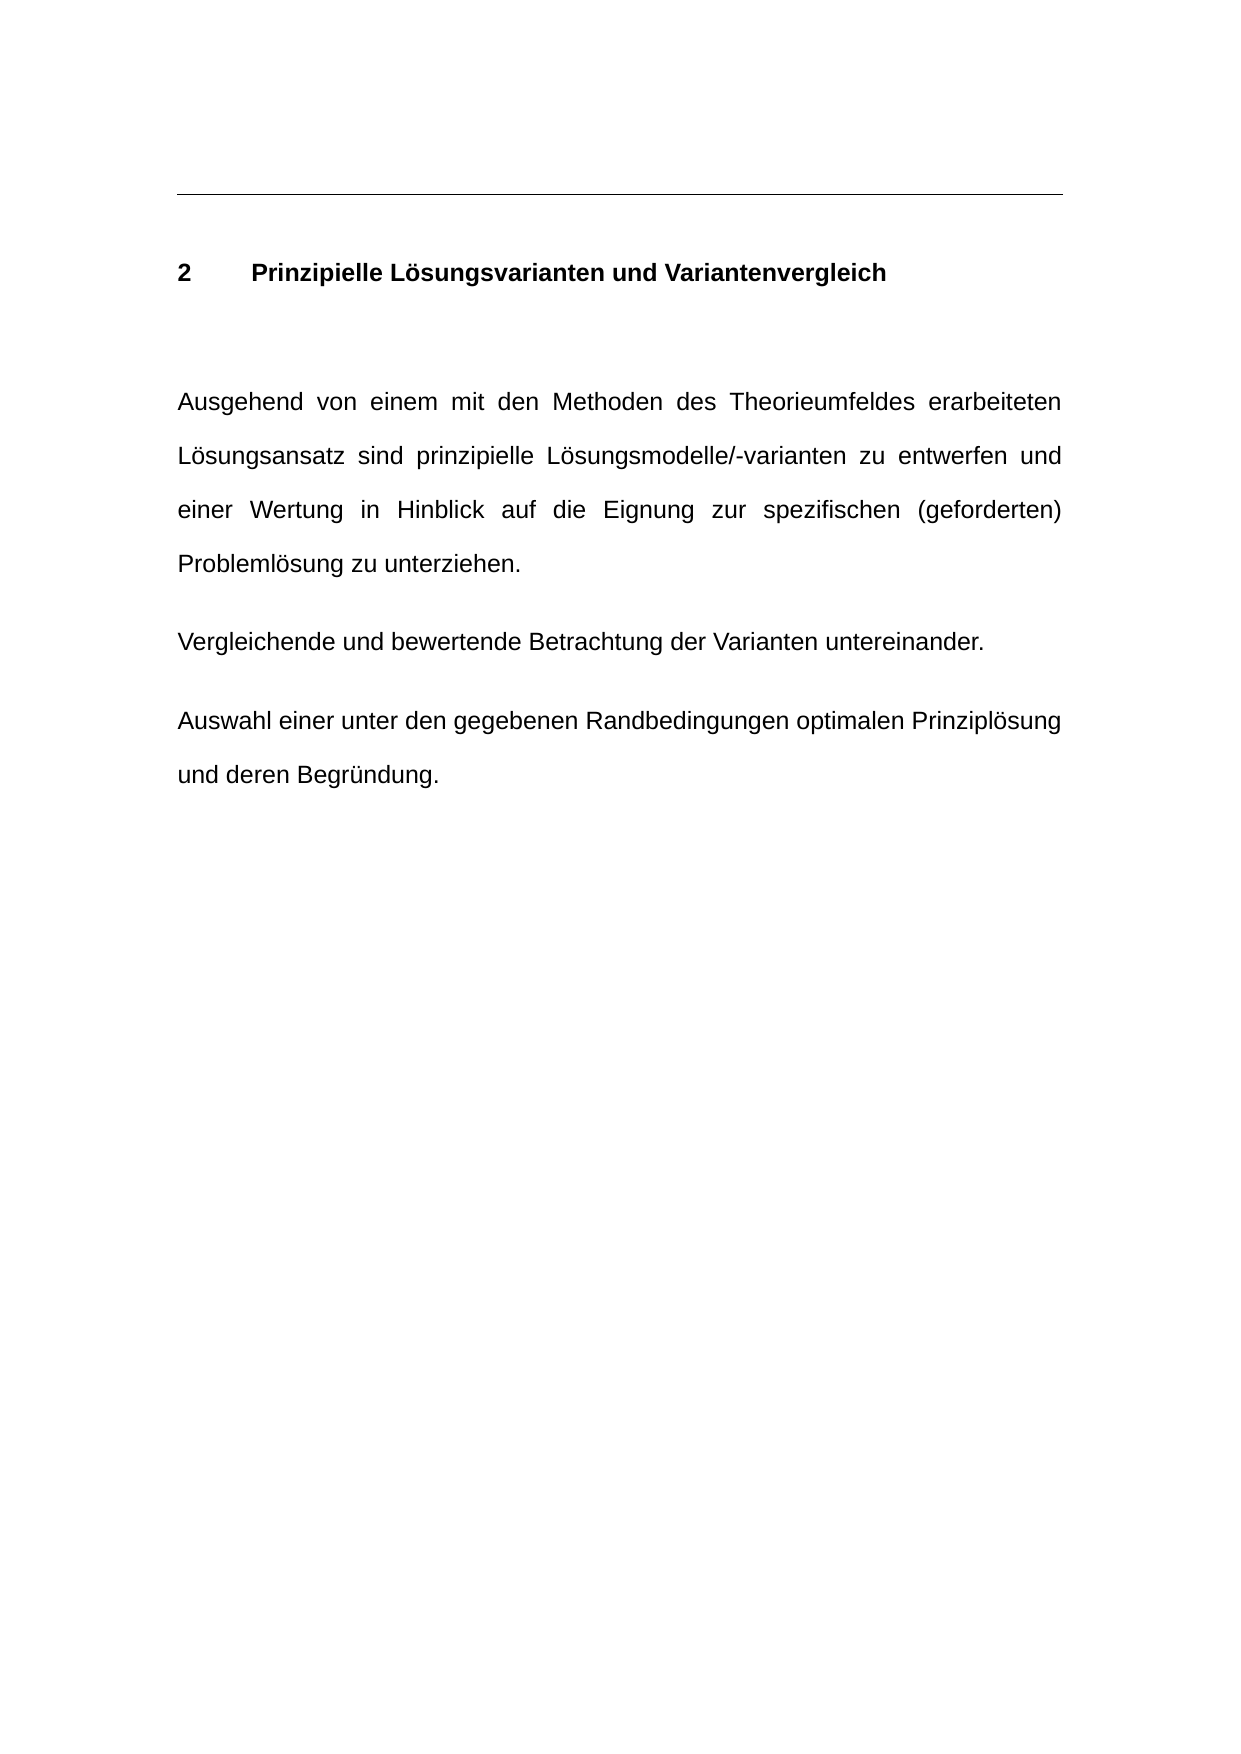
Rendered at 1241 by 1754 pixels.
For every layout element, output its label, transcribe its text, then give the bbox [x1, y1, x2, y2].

text Ausgehend von einem mit den Methoden des Theorieumfeldes erarbeiteten Lösungsansatz sind prinzipielle Lösungsmodelle/-varianten zu entwerfen und einer Wertung in Hinblick auf die Eignung zur spezifischen (geforderten) Problemlösung zu unterziehen. [177, 380, 1063, 577]
text Vergleichende und bewertende Betrachtung der Varianten untereinander. [177, 620, 1063, 656]
text Auswahl einer unter den gegebenen Randbedingungen optimalen Prinziplösung und deren Begründung. [177, 699, 1063, 789]
subtitle Prinzipielle Lösungsvarianten und Variantenvergleich [177, 251, 1063, 287]
